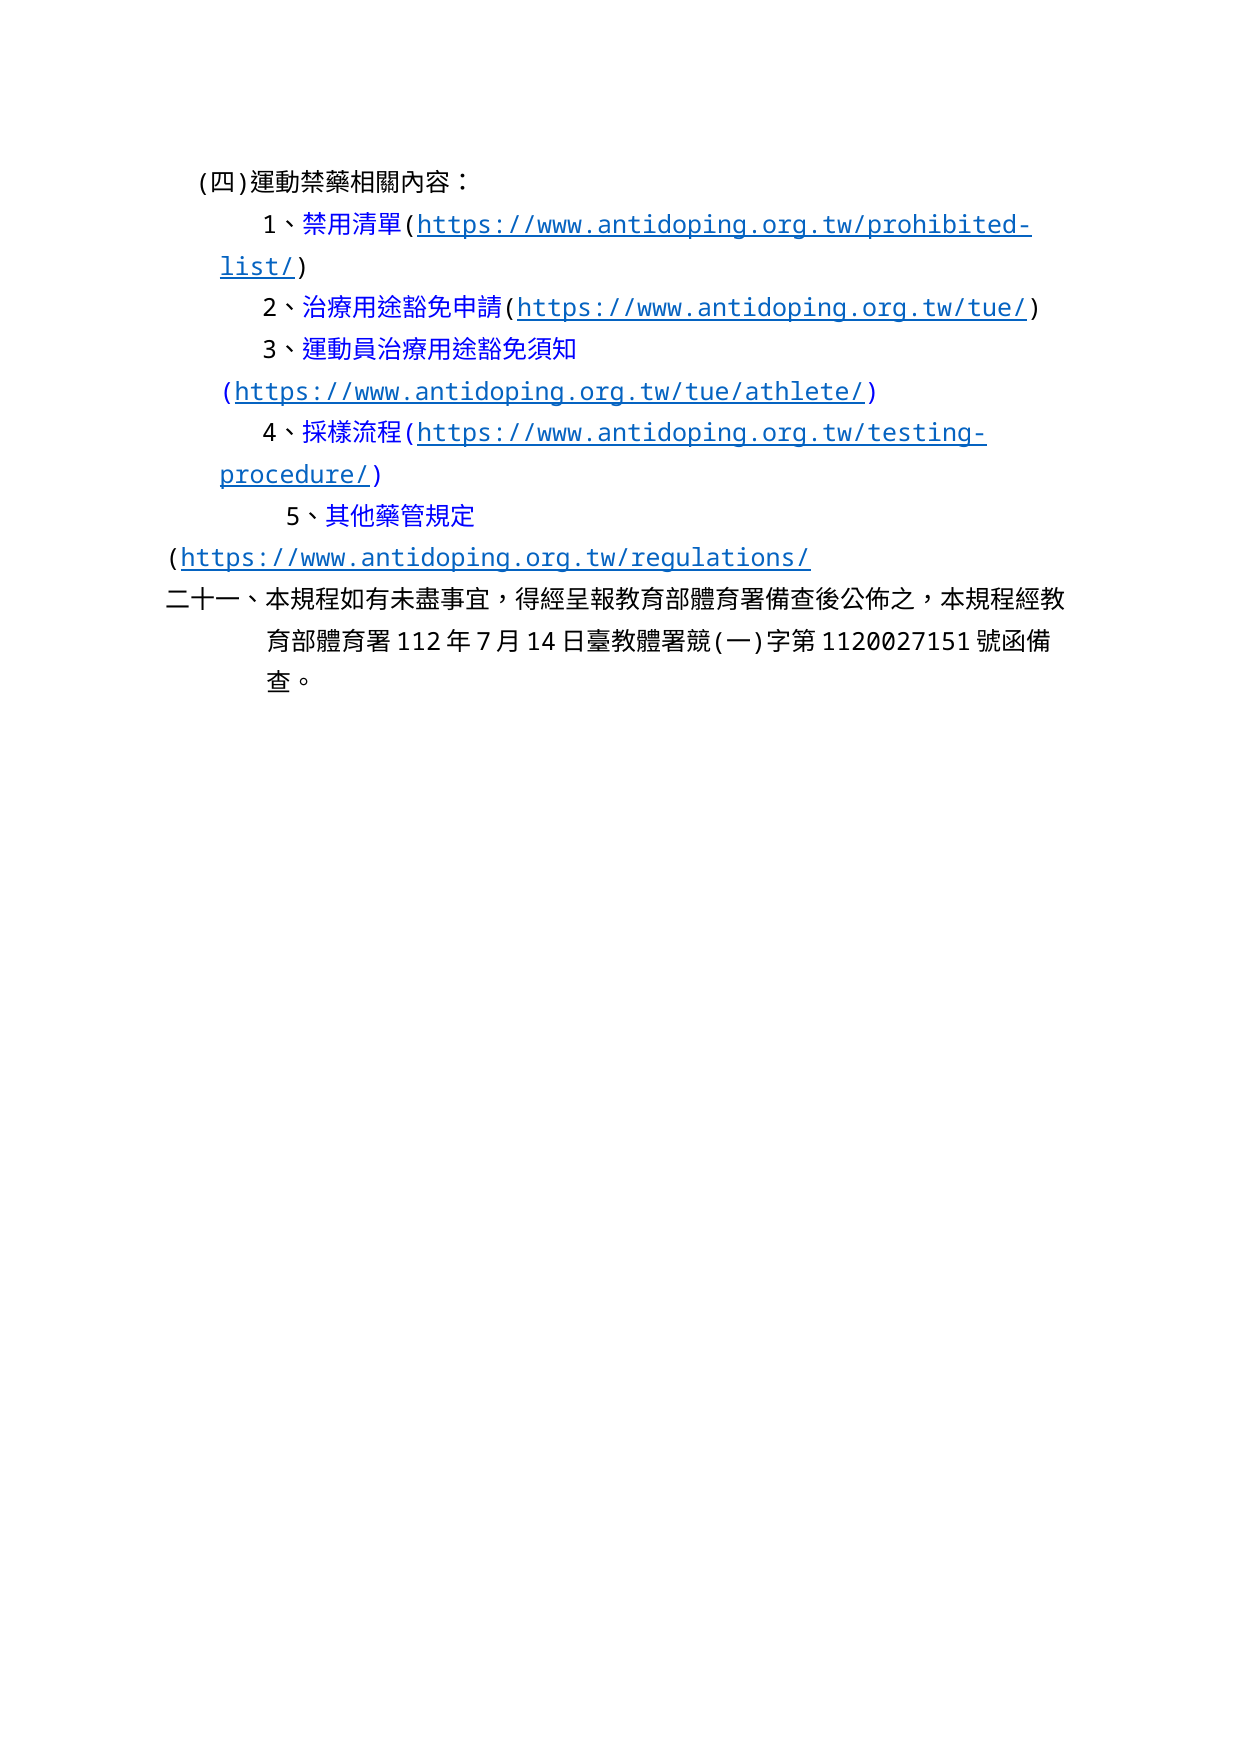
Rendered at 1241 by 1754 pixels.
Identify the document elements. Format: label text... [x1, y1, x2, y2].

text 1、禁用清單(https://www.antidoping.org.tw/prohibited-list/) [219, 200, 1075, 283]
text (四)運動禁藥相關內容： [165, 158, 1075, 200]
text 2、治療用途豁免申請(https://www.antidoping.org.tw/tue/) [219, 283, 1075, 325]
text 4、採樣流程(https://www.antidoping.org.tw/testing-procedure/) [219, 408, 1075, 492]
text 二十一、本規程如有未盡事宜，得經呈報教育部體育署備查後公佈之，本規程經教育部體育署112年7月14日臺教體署競(一)字第1120027151號函備查。 [166, 575, 1075, 700]
text 5、其他藥管規定(https://www.antidoping.org.tw/regulations/ [165, 492, 1075, 575]
text 3、運動員治療用途豁免須知 (https://www.antidoping.org.tw/tue/athlete/) [219, 325, 1075, 408]
